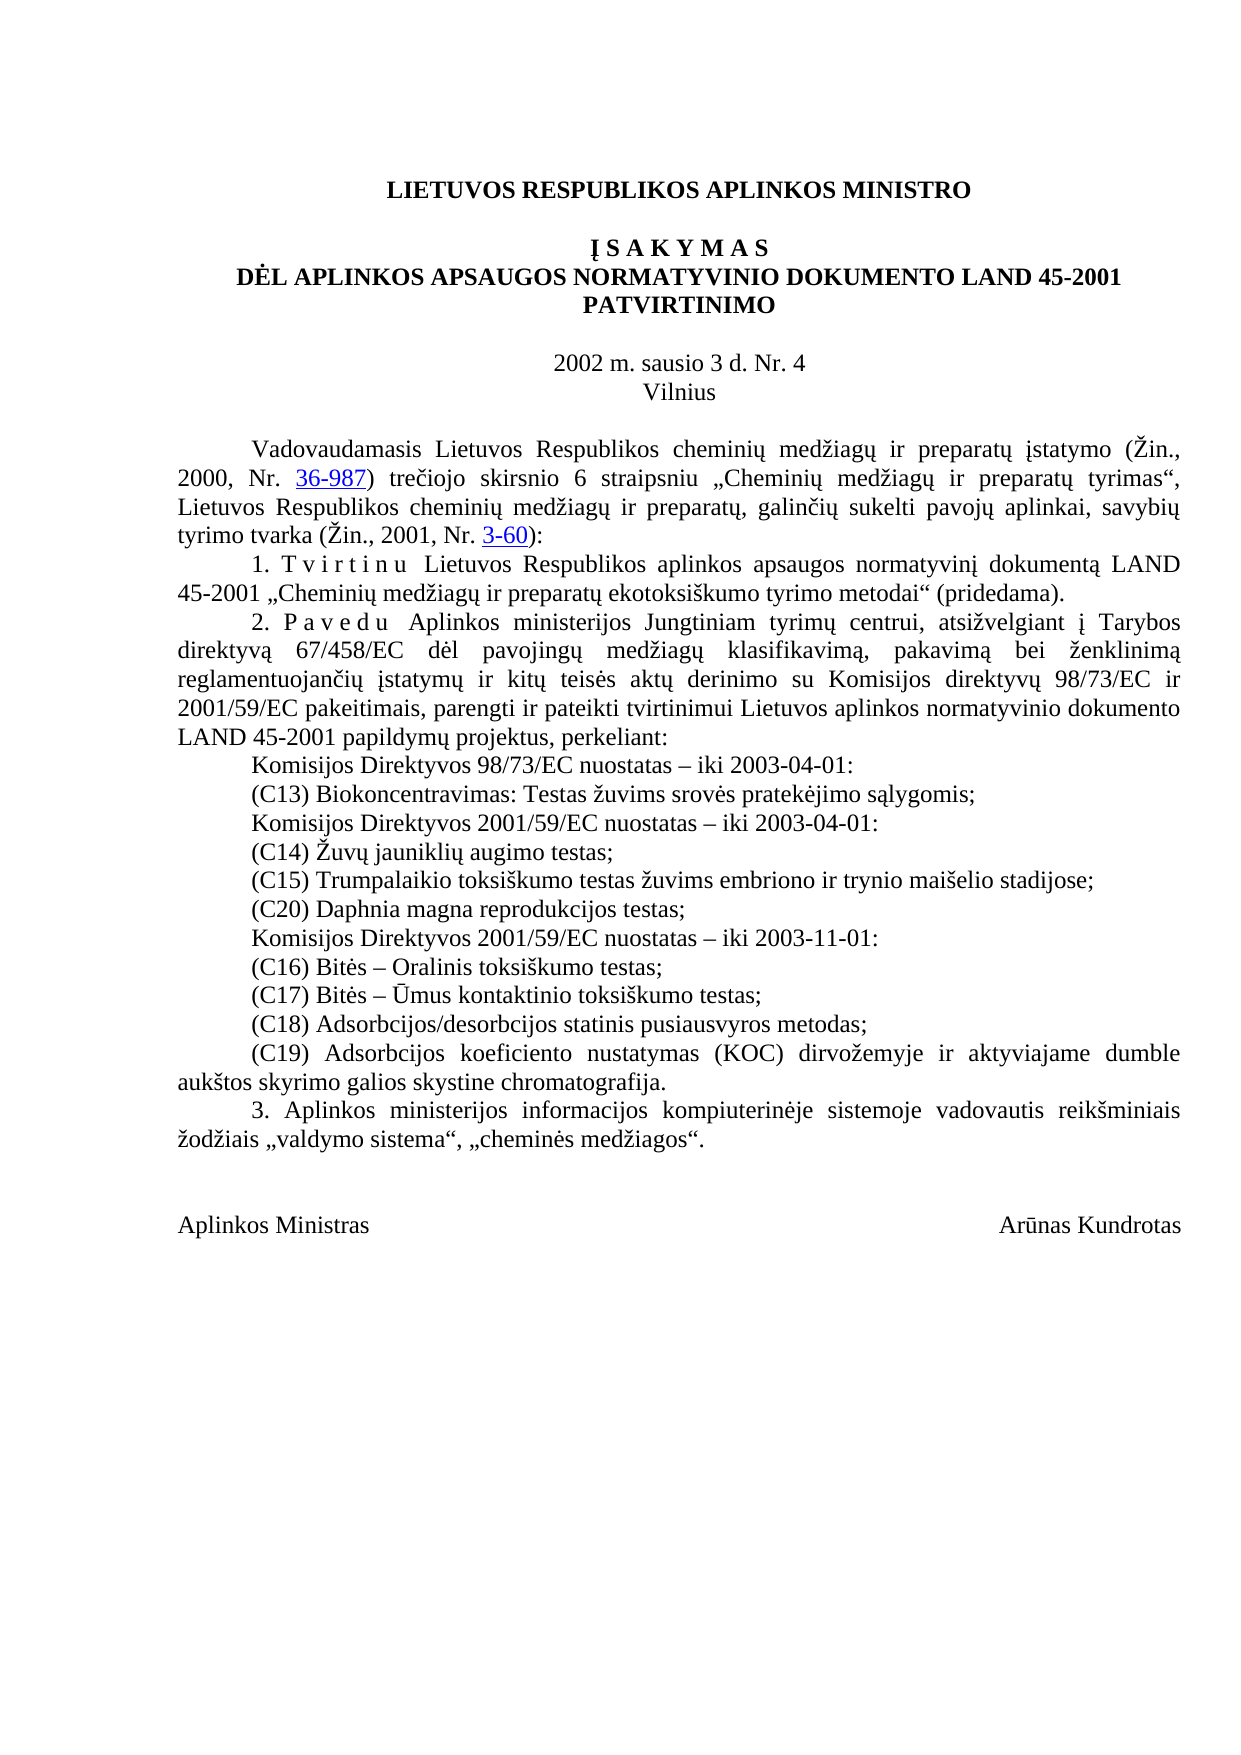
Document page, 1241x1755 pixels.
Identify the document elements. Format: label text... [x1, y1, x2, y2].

text Komisijos Direktyvos 98/73/EC nuostatas – iki 2003-04-01: [177, 751, 1181, 779]
text 2002 m. sausio 3 d. Nr. 4 [177, 348, 1181, 377]
text (C16) Bitės – Oralinis toksiškumo testas; [177, 952, 1181, 981]
text 3. Aplinkos ministerijos informacijos kompiuterinėje sistemoje vadovautis reikšminiais žodžiais „valdymo sistema“, „cheminės medžiagos“. [177, 1096, 1181, 1153]
text (C13) Biokoncentravimas: Testas žuvims srovės pratekėjimo sąlygomis; [177, 779, 1181, 808]
text Komisijos Direktyvos 2001/59/EC nuostatas – iki 2003-11-01: [177, 923, 1181, 952]
text (C19) Adsorbcijos koeficiento nustatymas (KOC) dirvožemyje ir aktyviajame dumble aukštos skyrimo galios skystine chromatografija. [177, 1038, 1181, 1096]
text 2. Pavedu Aplinkos ministerijos Jungtiniam tyrimų centrui, atsižvelgiant į Tarybos direktyvą 67/458/EC dėl pavojingų medžiagų klasifikavimą, pakavimą bei ženklinimą reglamentuojančių įstatymų ir kitų teisės aktų derinimo su Komisijos direktyvų 98/73/EC ir 2001/59/EC pakeitimais, parengti ir pateikti tvirtinimui Lietuvos aplinkos normatyvinio dokumento LAND 45-2001 papildymų projektus, perkeliant: [177, 607, 1181, 751]
text (C15) Trumpalaikio toksiškumo testas žuvims embriono ir trynio maišelio stadijose; [177, 866, 1181, 894]
text Komisijos Direktyvos 2001/59/EC nuostatas – iki 2003-04-01: [177, 808, 1181, 837]
text Vadovaudamasis Lietuvos Respublikos cheminių medžiagų ir preparatų įstatymo (Žin., 2000, Nr. 36-987) trečiojo skirsnio 6 straipsniu „Cheminių medžiagų ir preparatų tyrimas“, Lietuvos Respublikos cheminių medžiagų ir preparatų, galinčių sukelti pavojų aplinkai, savybių tyrimo tvarka (Žin., 2001, Nr. 3-60): [177, 434, 1181, 549]
text (C14) Žuvų jauniklių augimo testas; [177, 837, 1181, 866]
text (C17) Bitės – Ūmus kontaktinio toksiškumo testas; [177, 981, 1181, 1009]
text Vilnius [177, 377, 1181, 406]
text (C20) Daphnia magna reprodukcijos testas; [177, 894, 1181, 923]
text Į S A K Y M A S [177, 233, 1181, 262]
text 1. Tvirtinu Lietuvos Respublikos aplinkos apsaugos normatyvinį dokumentą LAND 45-2001 „Cheminių medžiagų ir preparatų ekotoksiškumo tyrimo metodai“ (pridedama). [177, 549, 1181, 607]
text DĖL APLINKOS APSAUGOS NORMATYVINIO DOKUMENTO LAND 45-2001 PATVIRTINIMO [177, 262, 1181, 319]
text Aplinkos Ministras Arūnas Kundrotas [177, 1211, 1181, 1239]
text (C18) Adsorbcijos/desorbcijos statinis pusiausvyros metodas; [177, 1009, 1181, 1038]
text LIETUVOS RESPUBLIKOS APLINKOS MINISTRO [177, 176, 1181, 204]
